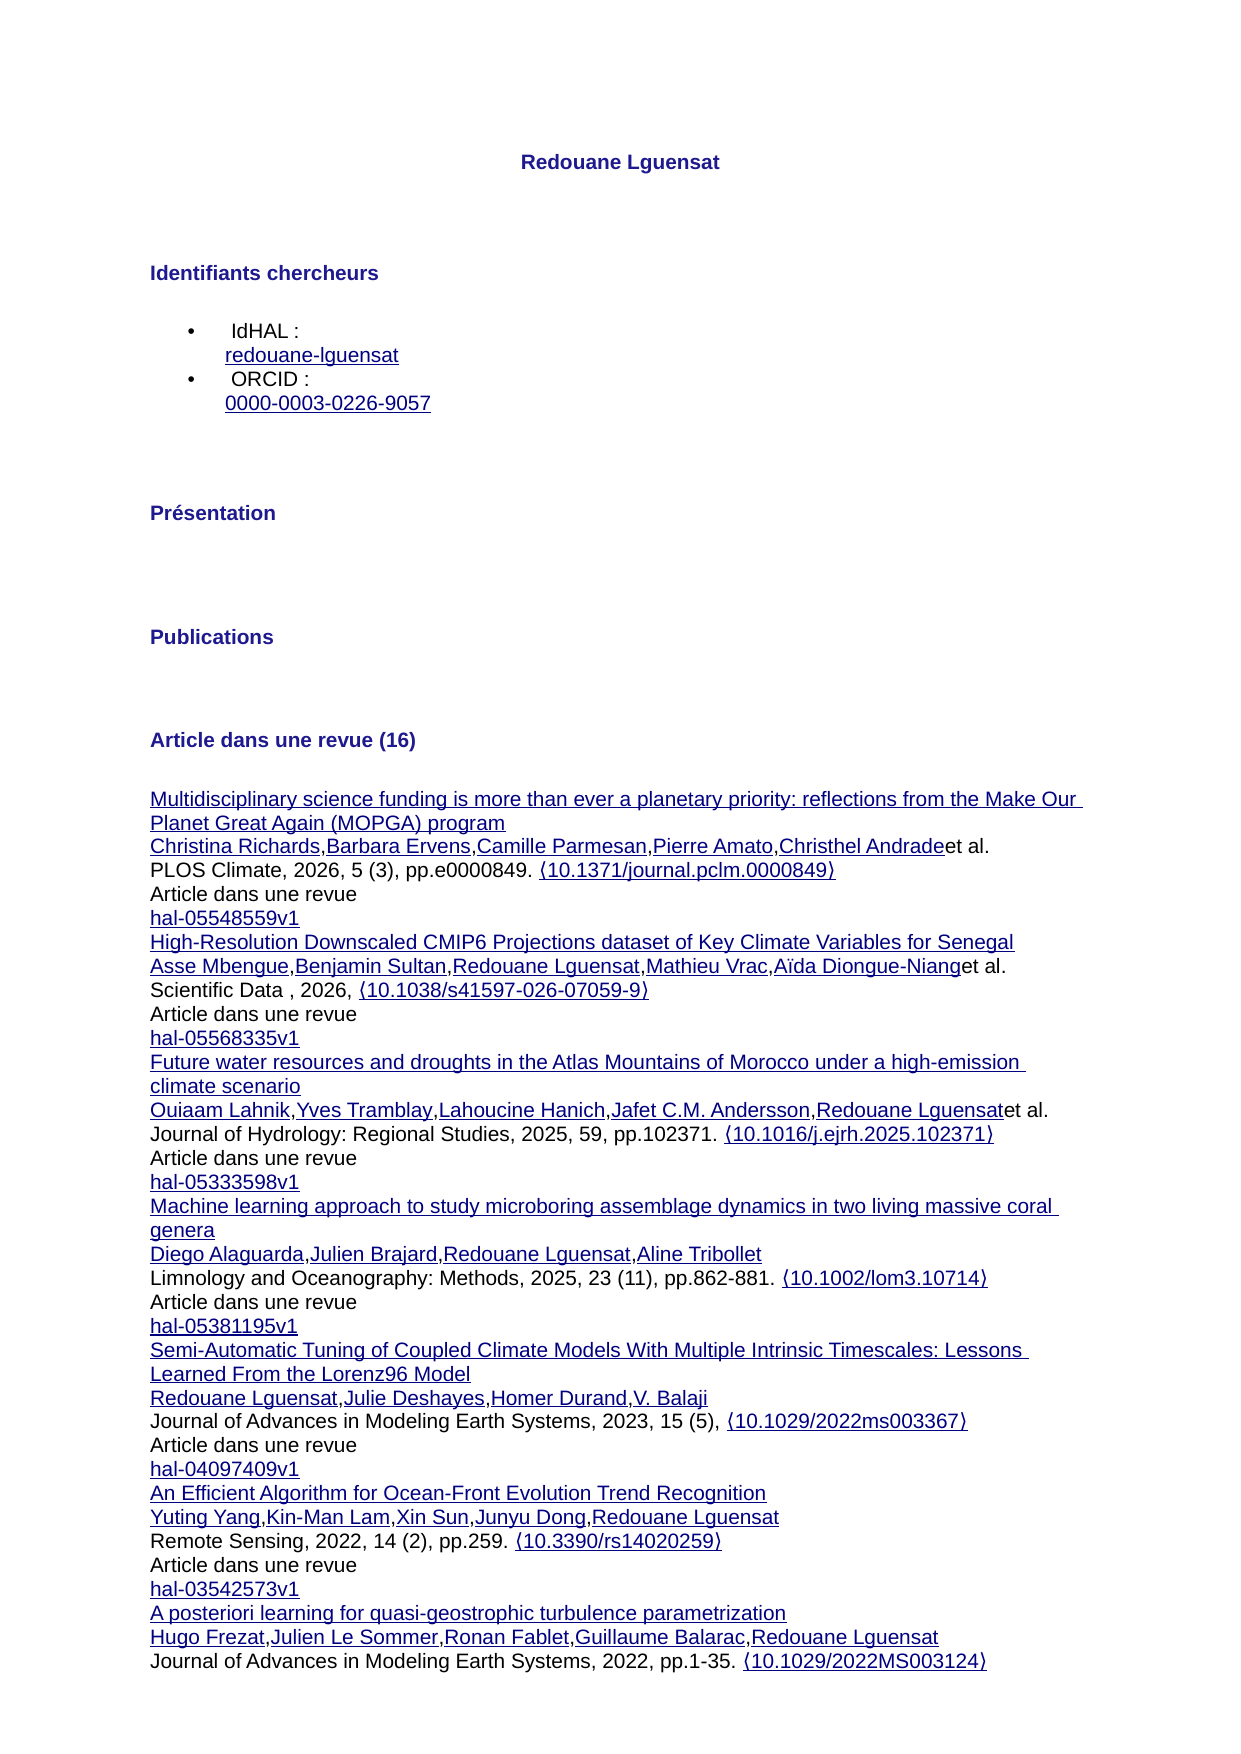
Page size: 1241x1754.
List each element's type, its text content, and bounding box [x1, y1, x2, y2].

table_cell An Efficient Algorithm for Ocean-Front Evolution Trend Recognition Yuting Yang,Kin-Man Lam,Xin Sun,Junyu Dong,Redouane Lguensat Remote Sensing, 2022, 14 (2), pp.259. ⟨10.3390/rs14020259⟩ Article dans une revue hal-03542573v1 [150, 1481, 1090, 1601]
table_cell Semi‐Automatic Tuning of Coupled Climate Models With Multiple Intrinsic Timescales: Lessons Learned From the Lorenz96 Model Redouane Lguensat,Julie Deshayes,Homer Durand,V. Balaji Journal of Advances in Modeling Earth Systems, 2023, 15 (5), ⟨10.1029/2022ms003367⟩ Article dans une revue hal-04097409v1 [150, 1338, 1090, 1481]
table_cell Future water resources and droughts in the Atlas Mountains of Morocco under a high-emission climate scenario Ouiaam Lahnik,Yves Tramblay,Lahoucine Hanich,Jafet C.M. Andersson,Redouane Lguensatet al. Journal of Hydrology: Regional Studies, 2025, 59, pp.102371. ⟨10.1016/j.ejrh.2025.102371⟩ Article dans une revue hal-05333598v1 [150, 1050, 1090, 1194]
list ORCID : [187, 367, 1090, 391]
table_header Multidisciplinary science funding is more than ever a planetary priority: reflections from the Make Our Planet Great Again (MOPGA) program Christina Richards,Barbara Ervens,Camille Parmesan,Pierre Amato,Christhel Andradeet al. PLOS Climate, 2026, 5 (3), pp.e0000849. ⟨10.1371/journal.pclm.0000849⟩ Article dans une revue hal-05548559v1 [150, 786, 1090, 930]
list 0000-0003-0226-9057 [187, 391, 1090, 414]
list IdHAL : [187, 319, 1090, 343]
table_cell A posteriori learning for quasi‐geostrophic turbulence parametrization Hugo Frezat,Julien Le Sommer,Ronan Fablet,Guillaume Balarac,Redouane Lguensat Journal of Advances in Modeling Earth Systems, 2022, pp.1-35. ⟨10.1029/2022MS003124⟩ [150, 1601, 1090, 1673]
subtitle Identifiants chercheurs [150, 260, 1090, 284]
subtitle Présentation [150, 501, 1090, 525]
subtitle Publications [150, 625, 1090, 649]
subtitle Article dans une revue (16) [150, 728, 1090, 752]
table_cell Machine learning approach to study microboring assemblage dynamics in two living massive coral genera Diego Alaguarda,Julien Brajard,Redouane Lguensat,Aline Tribollet Limnology and Oceanography: Methods, 2025, 23 (11), pp.862-881. ⟨10.1002/lom3.10714⟩ Article dans une revue hal-05381195v1 [150, 1194, 1090, 1337]
table_cell High-Resolution Downscaled CMIP6 Projections dataset of Key Climate Variables for Senegal Asse Mbengue,Benjamin Sultan,Redouane Lguensat,Mathieu Vrac,Aïda Diongue-Nianget al. Scientific Data , 2026, ⟨10.1038/s41597-026-07059-9⟩ Article dans une revue hal-05568335v1 [150, 930, 1090, 1050]
subtitle Redouane Lguensat [150, 150, 1090, 174]
list redouane-lguensat [187, 343, 1090, 367]
